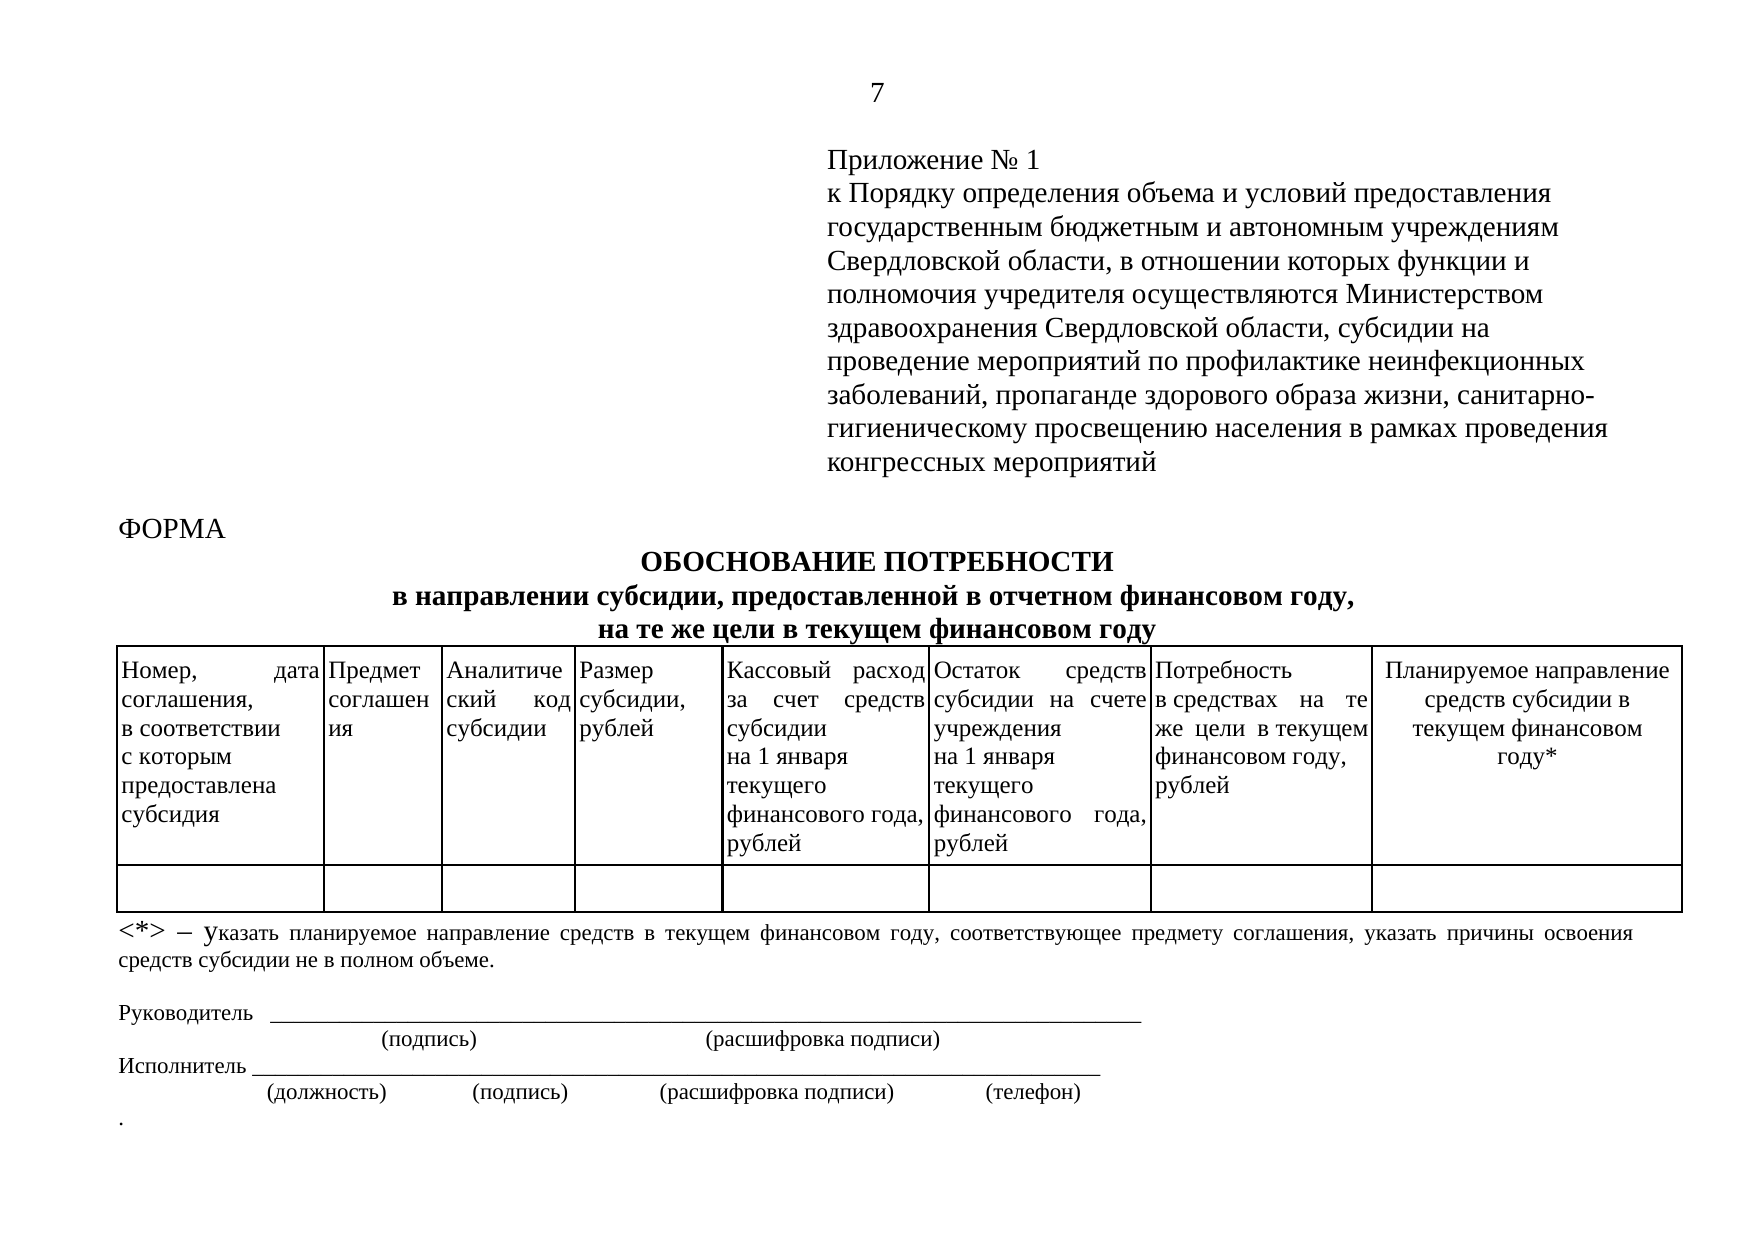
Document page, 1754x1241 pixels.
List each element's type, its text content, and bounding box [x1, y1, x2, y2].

table_header Размер субсидии, рублей [576, 647, 721, 864]
table_cell [118, 866, 323, 911]
table_header Потребность в средствах на те же цели в текущем финансовом году, рублей [1152, 647, 1371, 864]
text Руководитель ____________________________________________________________________________ [118, 999, 1636, 1025]
table_header Остаток средств субсидии на счете учреждения на 1 января текущего финансового года, рублей [930, 647, 1150, 864]
text ФОРМА [118, 511, 1695, 544]
table_cell [576, 866, 721, 911]
text Исполнитель __________________________________________________________________________ [118, 1052, 1636, 1078]
table_header Планируемое направление средств субсидии в текущем финансовом году* [1373, 647, 1681, 864]
text в направлении субсидии, предоставленной в отчетном финансовом году, [118, 578, 1636, 612]
table_cell [930, 866, 1150, 911]
text <*> – указать планируемое направление средств в текущем финансовом году, соответствующее предмету соглашения, указать причины освоения средств субсидии не в полном объеме. [118, 913, 1636, 973]
table_cell [325, 866, 441, 911]
text (должность) (подпись) (расшифровка подписи) (телефон) [118, 1078, 1636, 1104]
table_header Номер, дата соглашения, в соответствии с которым предоставлена субсидия [118, 647, 323, 864]
table_header Кассовый расход за счет средств субсидии на 1 января текущего финансового года, рублей [724, 647, 928, 864]
text (подпись) (расшифровка подписи) [118, 1025, 1636, 1052]
text Приложение № 1 [827, 142, 1636, 176]
table_cell [1373, 866, 1681, 911]
table_header Аналитический код субсидии [443, 647, 574, 864]
table_cell [724, 866, 928, 911]
table_header Предмет соглашения [325, 647, 441, 864]
table_cell [1152, 866, 1371, 911]
text к Порядку определения объема и условий предоставления государственным бюджетным и автономным учреждениям Свердловской области, в отношении которых функции и полномочия учредителя осуществляются Министерством здравоохранения Свердловской области, субсидии на проведение мероприятий по профилактике неинфекционных заболеваний, пропаганде здорового образа жизни, санитарно-гигиеническому просвещению населения в рамках проведения конгрессных мероприятий [827, 176, 1636, 477]
text . [118, 1104, 1636, 1131]
text ОБОСНОВАНИЕ ПОТРЕБНОСТИ [118, 544, 1636, 578]
text 7 [118, 75, 1636, 108]
table_cell [443, 866, 574, 911]
text на те же цели в текущем финансовом году [118, 612, 1636, 645]
